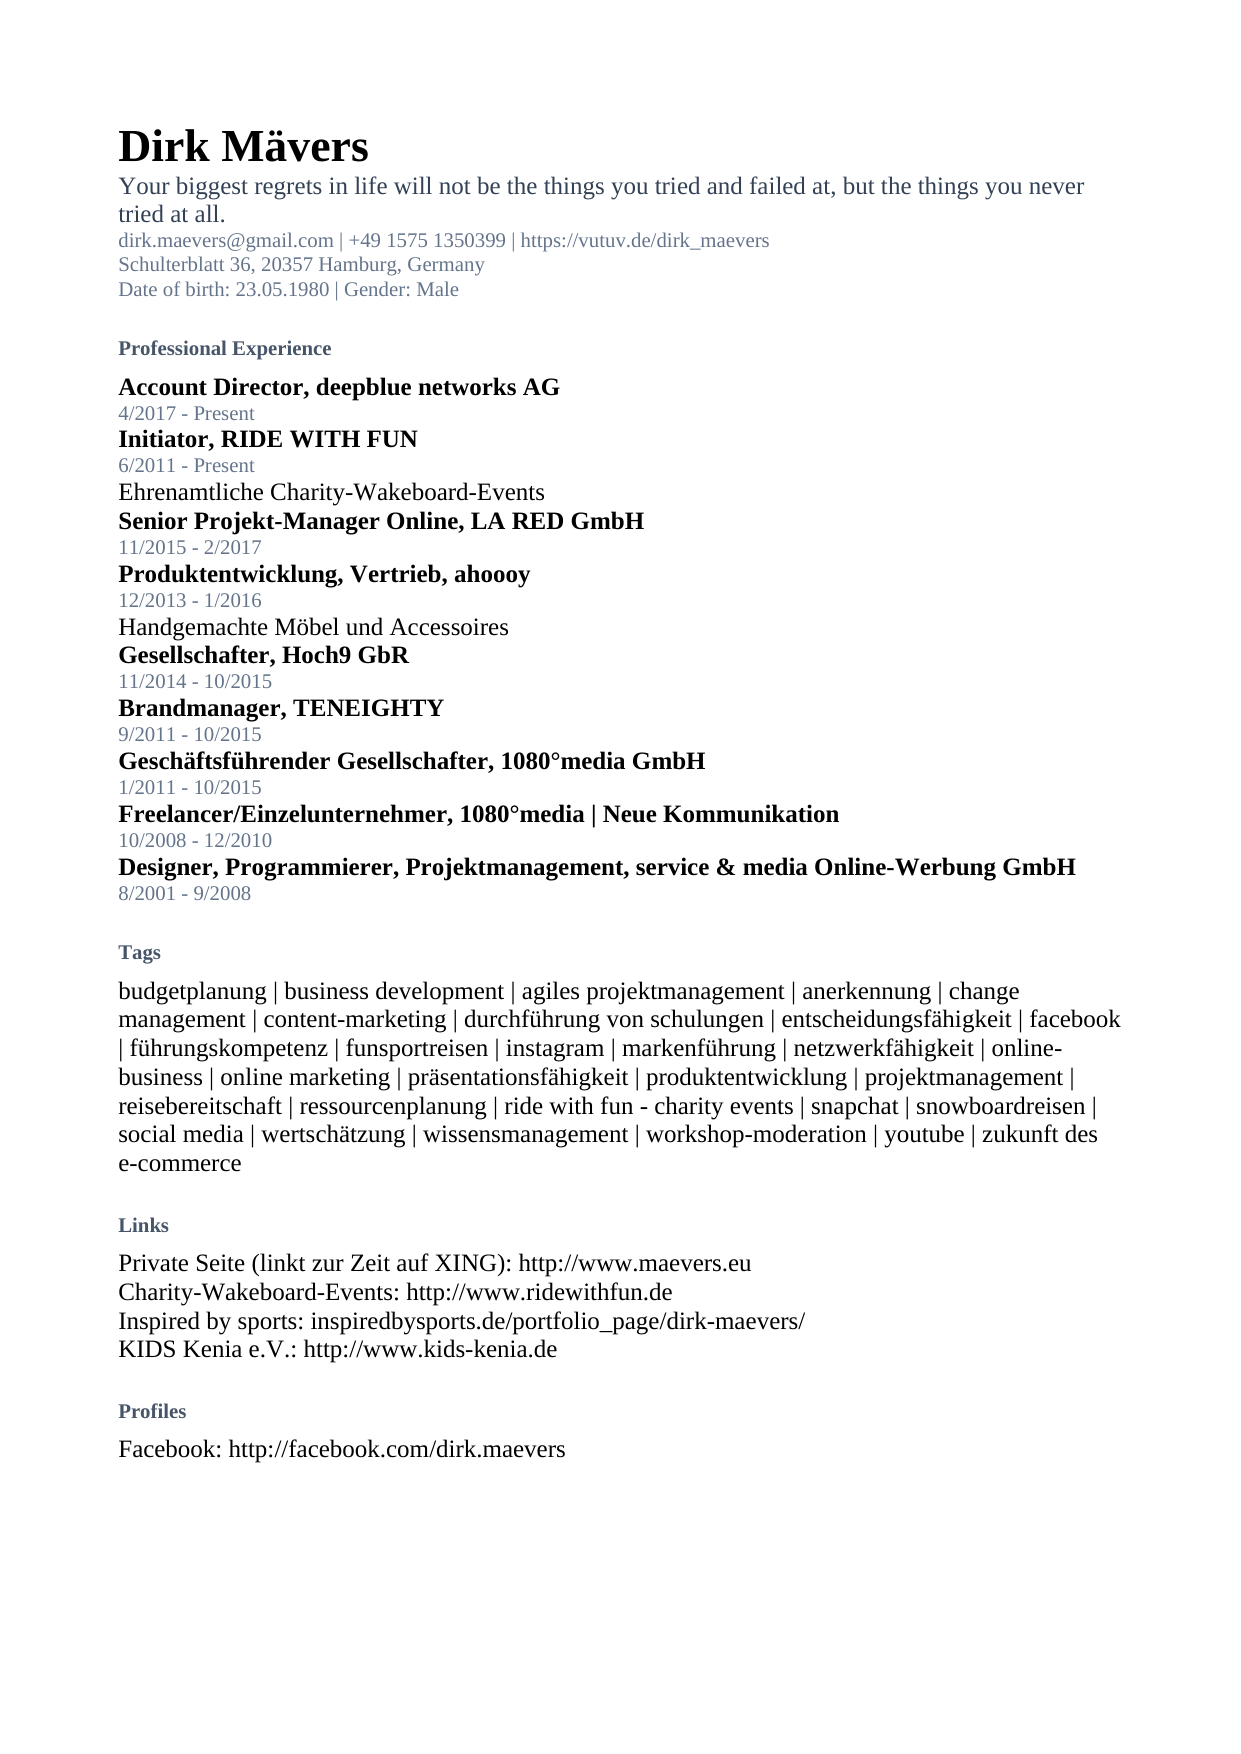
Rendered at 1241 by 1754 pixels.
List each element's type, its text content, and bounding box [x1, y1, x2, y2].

text budgetplanung | business development | agiles projektmanagement | anerkennung | change management | content-marketing | durchführung von schulungen | entscheidungsfähigkeit | facebook | führungskompetenz | funsportreisen | instagram | markenführung | netzwerkfähigkeit | online-business | online marketing | präsentationsfähigkeit | produktentwicklung | projektmanagement | reisebereitschaft | ressourcenplanung | ride with fun - charity events | snapchat | snowboardreisen | social media | wertschätzung | wissensmanagement | workshop-moderation | youtube | zukunft des e-commerce [118, 976, 1122, 1177]
text 4/2017 - Present [118, 401, 1122, 424]
text KIDS Kenia e.V.: http://www.kids-kenia.de [118, 1334, 1122, 1363]
text Designer, Programmierer, Projektmanagement, service & media Online-Werbung GmbH [118, 852, 1122, 881]
text Brandmanager, TENEIGHTY [118, 693, 1122, 722]
title Dirk Mävers [118, 118, 1122, 171]
subtitle Professional Experience [118, 336, 1122, 360]
text Senior Projekt-Manager Online, LA RED GmbH [118, 506, 1122, 535]
text Handgemachte Möbel und Accessoires [118, 612, 1122, 641]
text Inspired by sports: inspiredbysports.de/portfolio_page/dirk-maevers/ [118, 1306, 1122, 1334]
text 11/2014 - 10/2015 [118, 669, 1122, 693]
subtitle Profiles [118, 1399, 1122, 1423]
text Geschäftsführender Gesellschafter, 1080°media GmbH [118, 746, 1122, 775]
text Initiator, RIDE WITH FUN [118, 424, 1122, 453]
text 1/2011 - 10/2015 [118, 775, 1122, 799]
text Ehrenamtliche Charity-Wakeboard-Events [118, 477, 1122, 506]
text Gesellschafter, Hoch9 GbR [118, 641, 1122, 669]
text Produktentwicklung, Vertrieb, ahoooy [118, 559, 1122, 588]
text Your biggest regrets in life will not be the things you tried and failed at, but the things you never tried at all. [118, 171, 1122, 228]
subtitle Links [118, 1212, 1122, 1237]
text 6/2011 - Present [118, 453, 1122, 477]
text Freelancer/Einzelunternehmer, 1080°media | Neue Kommunikation [118, 799, 1122, 828]
text Charity-Wakeboard-Events: http://www.ridewithfun.de [118, 1277, 1122, 1306]
text 11/2015 - 2/2017 [118, 535, 1122, 559]
text Schulterblatt 36, 20357 Hamburg, Germany [118, 252, 1122, 276]
text 8/2001 - 9/2008 [118, 881, 1122, 904]
text Facebook: http://facebook.com/dirk.maevers [118, 1434, 1122, 1463]
text 12/2013 - 1/2016 [118, 588, 1122, 612]
text Date of birth: 23.05.1980 | Gender: Male [118, 276, 1122, 301]
text Private Seite (linkt zur Zeit auf XING): http://www.maevers.eu [118, 1248, 1122, 1277]
text 10/2008 - 12/2010 [118, 828, 1122, 852]
text Account Director, deepblue networks AG [118, 372, 1122, 401]
text dirk.maevers@gmail.com | +49 1575 1350399 | https://vutuv.de/dirk_maevers [118, 228, 1122, 252]
text 9/2011 - 10/2015 [118, 722, 1122, 746]
subtitle Tags [118, 940, 1122, 964]
